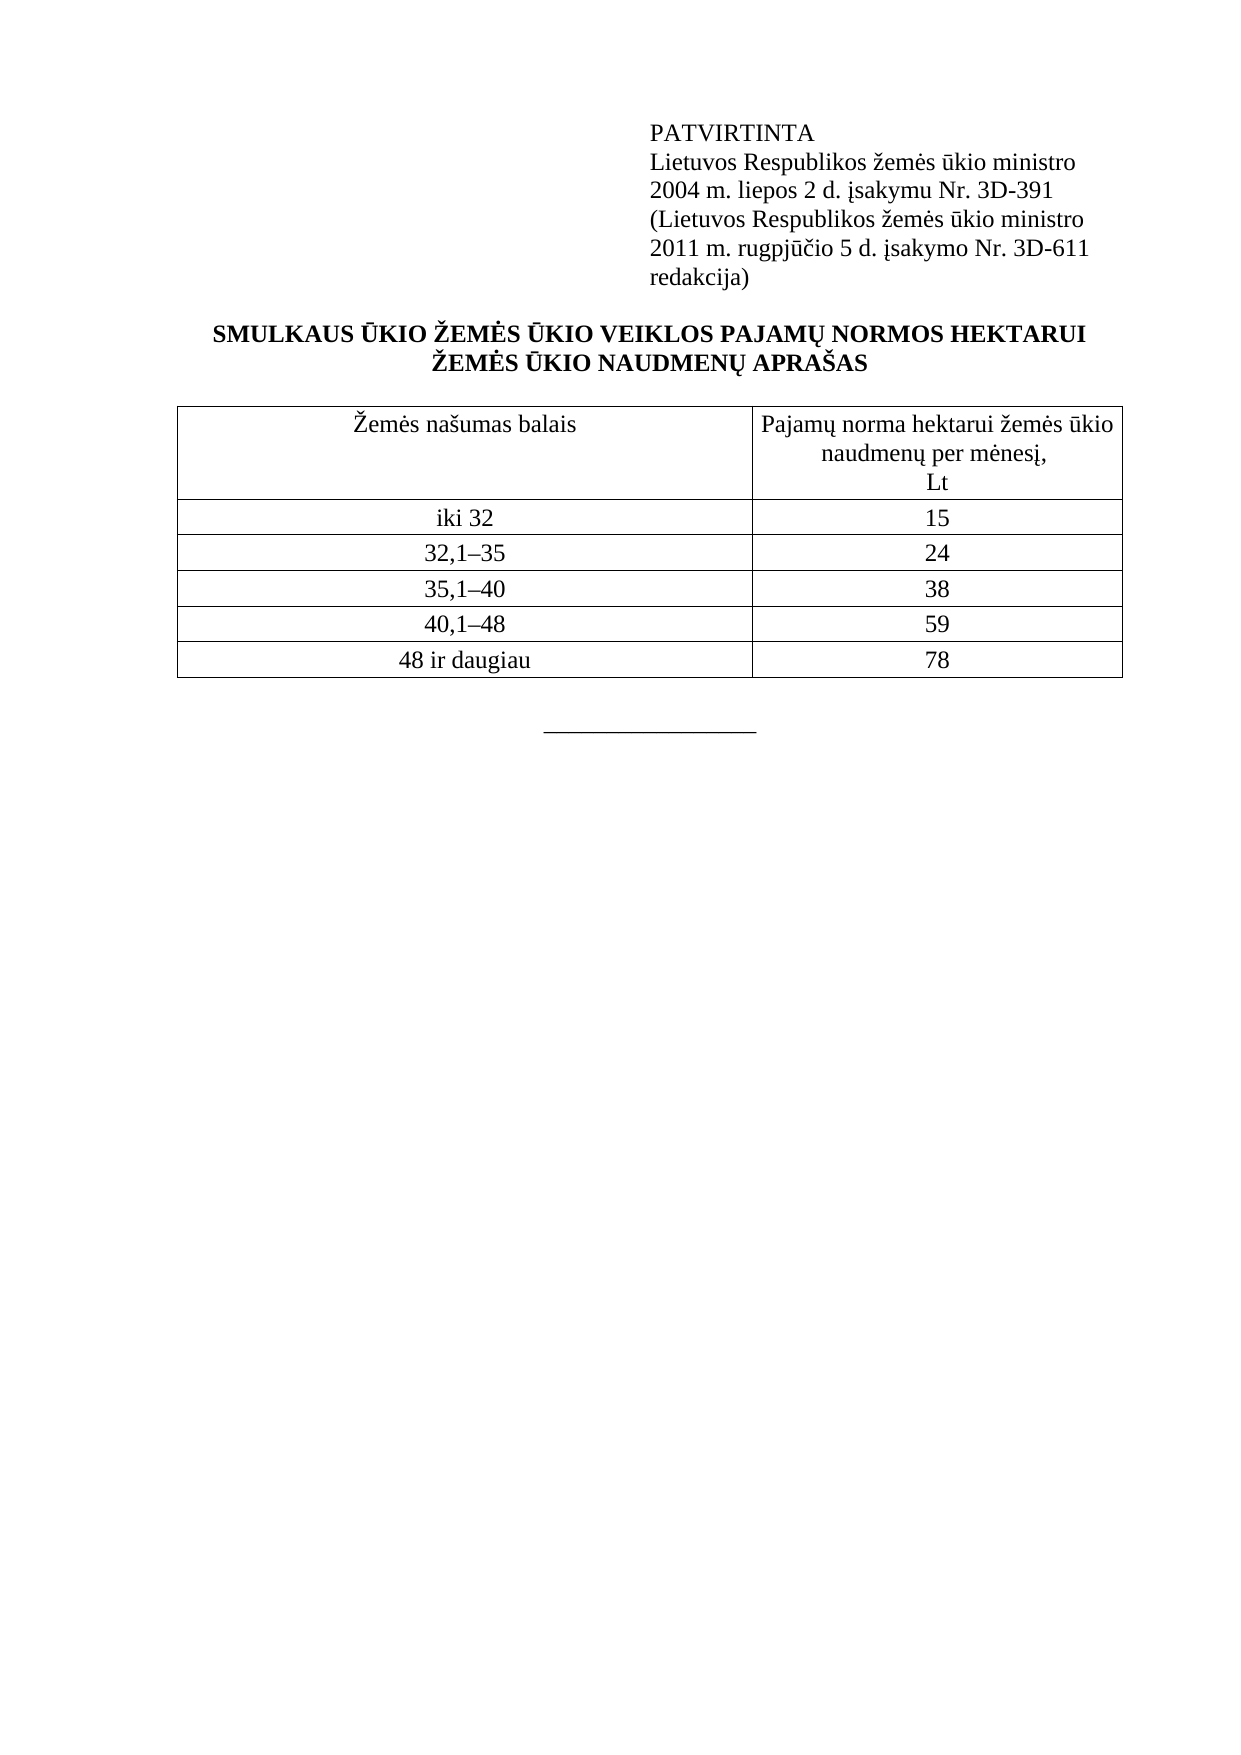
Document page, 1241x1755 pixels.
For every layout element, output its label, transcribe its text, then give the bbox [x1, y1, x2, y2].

text PATVIRTINTA [649, 118, 1122, 147]
table_cell 48 ir daugiau [178, 642, 752, 677]
text 2011 m. rugpjūčio 5 d. įsakymo Nr. 3D-611 [649, 233, 1122, 262]
table_header Pajamų norma hektarui žemės ūkio naudmenų per mėnesį, Lt [753, 407, 1122, 499]
table_cell 59 [753, 607, 1122, 641]
text redakcija) [649, 262, 1122, 291]
table_cell 24 [753, 535, 1122, 570]
table_cell 32,1–35 [178, 535, 752, 570]
table_cell 78 [753, 642, 1122, 677]
text Lietuvos Respublikos žemės ūkio ministro [649, 147, 1122, 176]
text (Lietuvos Respublikos žemės ūkio ministro [649, 204, 1122, 233]
table_cell 35,1–40 [178, 571, 752, 606]
table_cell 15 [753, 500, 1122, 534]
text SMULKAUS ŪKIO ŽEMĖS ŪKIO VEIKLOS PAJAMŲ NORMOS HEKTARUI ŽEMĖS ŪKIO NAUDMENŲ APRAŠAS [177, 319, 1122, 377]
text _________________ [177, 707, 1122, 735]
table_cell iki 32 [178, 500, 752, 534]
text 2004 m. liepos 2 d. įsakymu Nr. 3D-391 [649, 176, 1122, 204]
table_header Žemės našumas balais [178, 407, 752, 499]
table_cell 40,1–48 [178, 607, 752, 641]
table_cell 38 [753, 571, 1122, 606]
